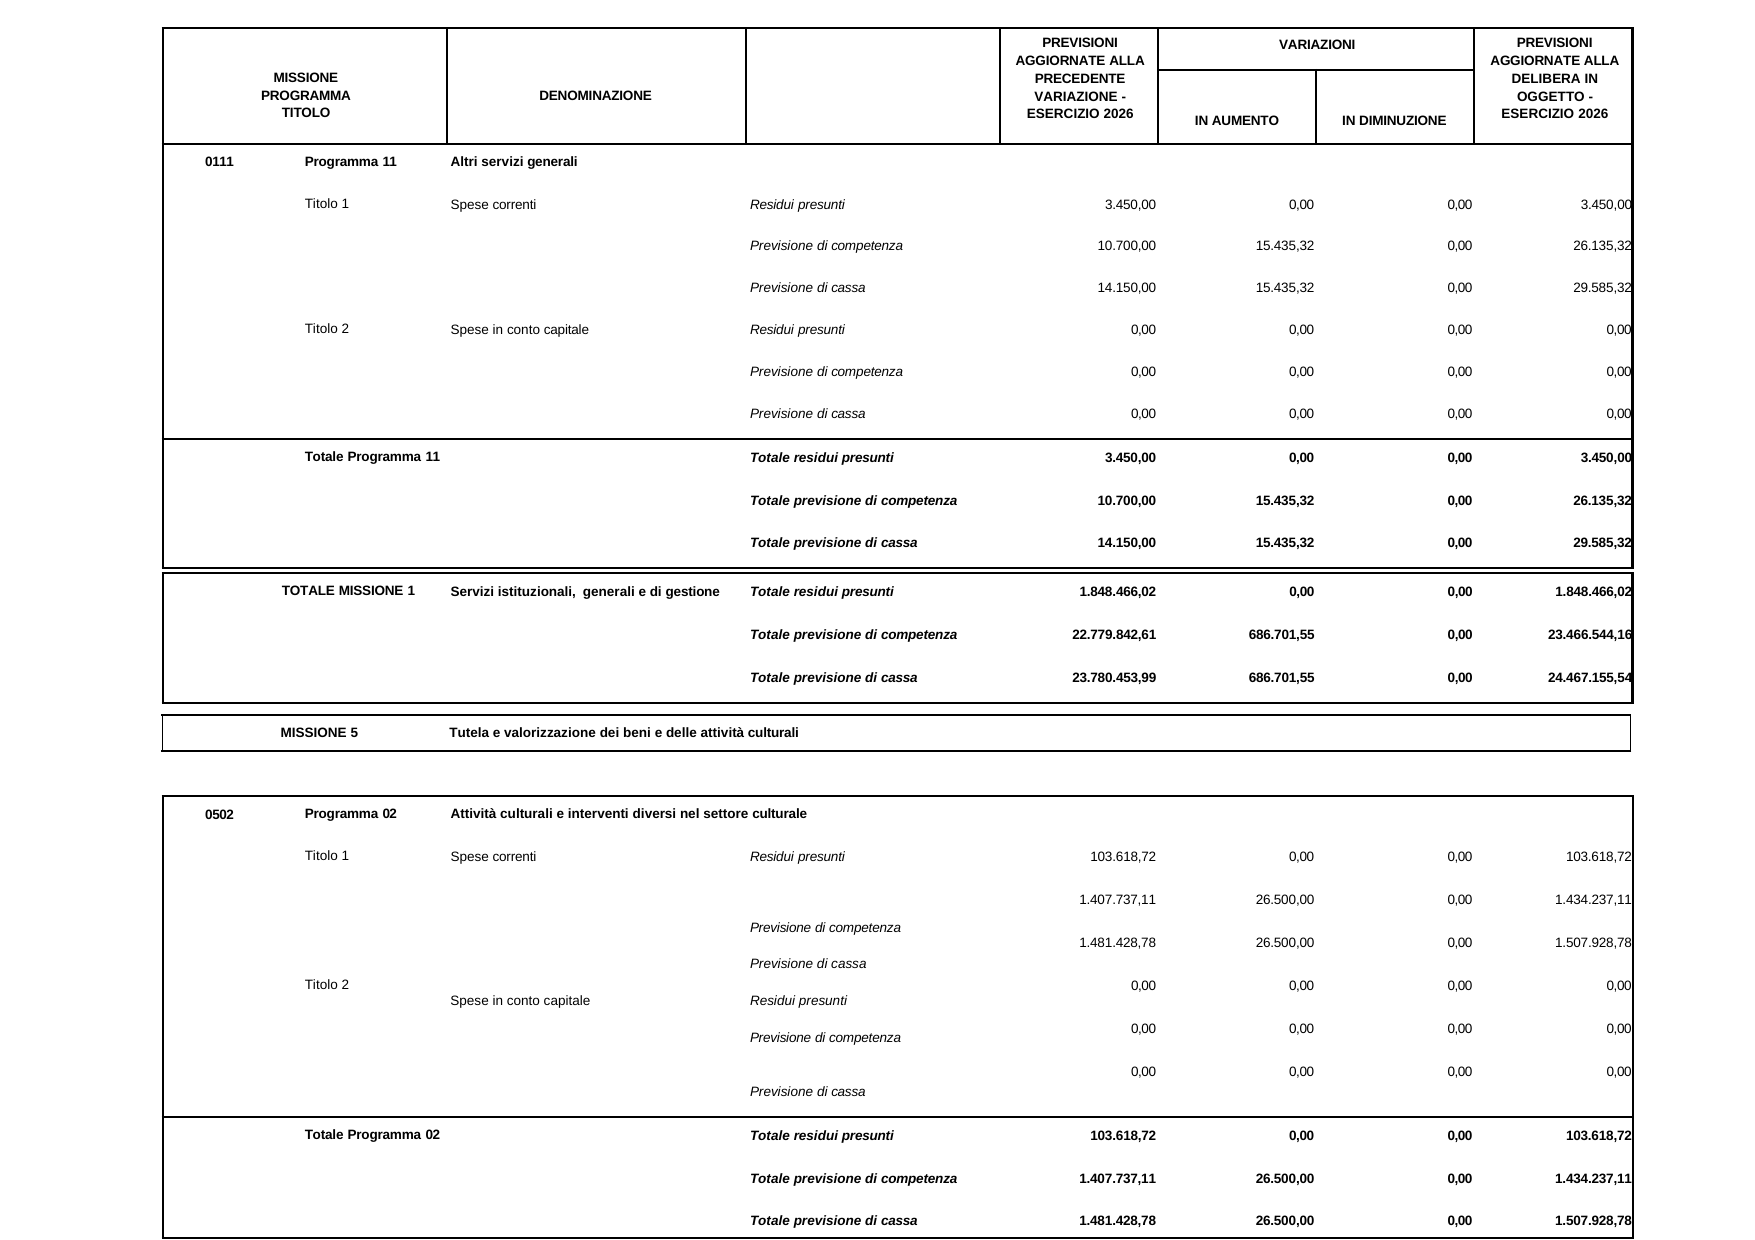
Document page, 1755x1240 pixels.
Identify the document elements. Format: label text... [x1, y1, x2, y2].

table_cell [258, 354, 447, 396]
table_cell 0,00 [1379, 1053, 1511, 1116]
table_cell [164, 881, 258, 924]
table_cell 1.507.928,78 [1511, 1203, 1632, 1237]
table_cell [258, 616, 447, 659]
table_cell Residui presunti [746, 312, 999, 354]
table_cell [164, 354, 258, 396]
table_cell Totale residui presunti [746, 440, 999, 482]
table_cell 23.466.544,16 [1474, 616, 1631, 659]
table_cell 0,00 [1158, 440, 1316, 482]
table_cell [164, 440, 258, 567]
table_cell 0,00 [1316, 659, 1474, 702]
table_cell [258, 1160, 445, 1202]
table_cell 3.450,00 [1474, 440, 1631, 482]
table_cell [164, 270, 258, 312]
table_cell [164, 967, 258, 1010]
table_cell Totale previsione di competenza [746, 482, 999, 524]
table_cell [447, 396, 746, 438]
table_cell Totale Programma 02 [258, 1118, 445, 1160]
table_cell 15.435,32 [1158, 270, 1316, 312]
table_cell [258, 482, 447, 524]
table_cell Totale previsione di cassa [746, 659, 999, 702]
table_cell 0,00 [1316, 312, 1474, 354]
table_cell TOTALE MISSIONE 1 [258, 574, 447, 616]
table_cell 29.585,32 [1474, 525, 1631, 567]
table_cell Totale previsione di competenza [746, 616, 999, 659]
table_cell [164, 924, 258, 967]
table_cell 24.467.155,54 [1474, 659, 1631, 702]
table_cell 22.779.842,61 [1000, 616, 1158, 659]
table_cell 0,00 [1474, 312, 1631, 354]
table_cell 0,00 [1316, 186, 1474, 228]
table_cell [258, 1203, 445, 1237]
table_cell 3.450,00 [1000, 440, 1158, 482]
table_cell 3.450,00 [1474, 186, 1631, 228]
table_cell 0,00 [1511, 1053, 1632, 1116]
table_header [1204, 797, 1379, 839]
table_cell 0,00 [1204, 1118, 1379, 1160]
table_cell 26.135,32 [1474, 229, 1631, 270]
table_cell [258, 1053, 445, 1116]
table_cell 1.481.428,78 [1017, 1203, 1204, 1237]
table_header Programma 02 [258, 797, 445, 839]
table_cell 15.435,32 [1158, 525, 1316, 567]
table_cell [258, 229, 447, 270]
table_cell 0,00 [1379, 881, 1511, 924]
table_cell [447, 354, 746, 396]
table_cell [447, 659, 746, 702]
table_header [1017, 797, 1204, 839]
table_cell 1.434.237,11 [1511, 881, 1632, 924]
table_cell 23.780.453,99 [1000, 659, 1158, 702]
table_cell 29.585,32 [1474, 270, 1631, 312]
table_cell 0,00 [1158, 574, 1316, 616]
table_cell 0,00 [1379, 967, 1511, 1010]
table_cell 3.450,00 [1000, 186, 1158, 228]
table_cell 26.500,00 [1204, 1203, 1379, 1237]
table_cell Spese correnti [447, 186, 746, 228]
table_header DENOMINAZIONE [448, 29, 745, 142]
table_header 0502 [164, 797, 258, 839]
table_cell Previsione di competenza [746, 229, 999, 270]
table_cell [164, 574, 258, 702]
table_cell 14.150,00 [1000, 525, 1158, 567]
table_cell Titolo 1 [258, 186, 447, 228]
table_cell 26.500,00 [1204, 881, 1379, 924]
table_cell Totale Programma 11 [258, 440, 447, 482]
table_cell [1000, 145, 1158, 186]
table_cell 1.481.428,78 [1017, 924, 1204, 967]
table_cell [258, 659, 447, 702]
table_header PREVISIONI AGGIORNATE ALLA PRECEDENTE VARIAZIONE - ESERCIZIO 2026 [1001, 29, 1157, 142]
table_cell [258, 1010, 445, 1053]
table_cell 0,00 [1379, 924, 1511, 967]
table_cell 0,00 [1379, 839, 1511, 881]
table_header [1379, 797, 1511, 839]
table_cell 0,00 [1316, 396, 1474, 438]
table_cell 0,00 [1158, 354, 1316, 396]
table_cell [447, 440, 746, 567]
table_cell 26.500,00 [1204, 1160, 1379, 1202]
table_cell 0,00 [1511, 967, 1632, 1010]
table_header [747, 29, 999, 142]
table_cell [258, 525, 447, 567]
table_cell Previsione di cassa [746, 270, 999, 312]
table_cell [1316, 145, 1474, 186]
table_cell [164, 839, 258, 881]
table_cell 0,00 [1316, 354, 1474, 396]
table_cell 0,00 [1204, 1010, 1379, 1053]
table_cell 0,00 [1474, 354, 1631, 396]
table_cell 0,00 [1379, 1118, 1511, 1160]
table_cell Totale residui presunti [445, 1118, 1017, 1160]
table_cell 1.407.737,11 [1017, 881, 1204, 924]
table_cell Totale previsione di competenza [445, 1160, 1017, 1202]
table_cell [1158, 145, 1316, 186]
table_cell Totale residui presunti [746, 574, 999, 616]
table_cell Servizi istituzionali, generali e di gestione [447, 574, 746, 616]
text MISSIONE 5 Tutela e valorizzazione dei beni e delle attività culturali [280, 725, 1629, 741]
table_cell 0,00 [1379, 1160, 1511, 1202]
table_cell [746, 145, 999, 186]
table_cell 1.434.237,11 [1511, 1160, 1632, 1202]
table_cell Titolo 2 [258, 312, 447, 354]
table_cell Titolo 1 [258, 839, 445, 881]
table_cell 15.435,32 [1158, 229, 1316, 270]
table_cell 0,00 [1158, 186, 1316, 228]
table_cell 0,00 [1511, 1010, 1632, 1053]
table_cell 0,00 [1204, 967, 1379, 1010]
table_cell 0,00 [1017, 1010, 1204, 1053]
table_cell 0,00 [1379, 1010, 1511, 1053]
table_cell Previsione di cassa [746, 396, 999, 438]
table_header Attività culturali e interventi diversi nel settore culturale [445, 797, 1017, 839]
table_cell [164, 186, 258, 228]
table_header MISSIONE PROGRAMMA TITOLO [164, 29, 446, 142]
table_cell [258, 396, 447, 438]
table_header [1511, 797, 1632, 839]
table_cell Programma 11 [258, 145, 447, 186]
table_cell Spese in conto capitale [447, 312, 746, 354]
table_cell 0,00 [1379, 1203, 1511, 1237]
table_cell 1.507.928,78 [1511, 924, 1632, 967]
table_cell [1474, 145, 1631, 186]
table_cell 14.150,00 [1000, 270, 1158, 312]
table_cell 1.407.737,11 [1017, 1160, 1204, 1202]
table_cell 103.618,72 [1511, 1118, 1632, 1160]
table_cell 10.700,00 [1000, 229, 1158, 270]
table_cell 0,00 [1316, 440, 1474, 482]
table_cell 26.135,32 [1474, 482, 1631, 524]
table_cell Titolo 2 [258, 967, 445, 1010]
table_cell 0,00 [1316, 574, 1474, 616]
table_cell 26.500,00 [1204, 924, 1379, 967]
table_cell 0,00 [1204, 1053, 1379, 1116]
table_cell 103.618,72 [1017, 1118, 1204, 1160]
table_cell 686.701,55 [1158, 659, 1316, 702]
table_cell [258, 924, 445, 967]
table_cell [164, 1053, 258, 1116]
table_cell [164, 312, 258, 354]
table_cell Totale previsione di cassa [445, 1203, 1017, 1237]
table_cell Altri servizi generali [447, 145, 746, 186]
table_header VARIAZIONI [1159, 29, 1473, 69]
table_cell 0,00 [1158, 312, 1316, 354]
table_cell 0,00 [1316, 616, 1474, 659]
table_cell 0,00 [1316, 270, 1474, 312]
table_cell 0,00 [1000, 312, 1158, 354]
table_cell Spese correnti Residui presunti Previsione di competenza Previsione di cassa Spese in conto capitale Residui presunti Previsione di competenza Previsione di cassa [445, 839, 1017, 1116]
table_cell [447, 616, 746, 659]
table_cell 0,00 [1017, 967, 1204, 1010]
table_cell 103.618,72 [1017, 839, 1204, 881]
table_cell 0,00 [1474, 396, 1631, 438]
table_cell 0,00 [1158, 396, 1316, 438]
table_cell 0,00 [1000, 396, 1158, 438]
table_cell [258, 270, 447, 312]
table_cell 0,00 [1204, 839, 1379, 881]
table_cell 1.848.466,02 [1474, 574, 1631, 616]
table_cell 0,00 [1017, 1053, 1204, 1116]
table_cell 686.701,55 [1158, 616, 1316, 659]
table_cell 0,00 [1316, 525, 1474, 567]
table_cell [164, 1010, 258, 1053]
table_cell [164, 229, 258, 270]
table_cell Residui presunti [746, 186, 999, 228]
table_cell [164, 1118, 258, 1237]
table_cell 0111 [164, 145, 258, 186]
table_cell IN AUMENTO [1159, 71, 1315, 142]
table_cell 10.700,00 [1000, 482, 1158, 524]
table_cell [447, 229, 746, 270]
table_cell 1.848.466,02 [1000, 574, 1158, 616]
table_cell 15.435,32 [1158, 482, 1316, 524]
table_cell [447, 270, 746, 312]
table_cell 0,00 [1316, 482, 1474, 524]
table_cell Totale previsione di cassa [746, 525, 999, 567]
table_cell 0,00 [1000, 354, 1158, 396]
table_cell Previsione di competenza [746, 354, 999, 396]
table_cell 103.618,72 [1511, 839, 1632, 881]
table_cell [258, 881, 445, 924]
table_cell [164, 396, 258, 438]
table_header PREVISIONI AGGIORNATE ALLA DELIBERA IN OGGETTO - ESERCIZIO 2026 [1475, 29, 1631, 142]
table_cell IN DIMINUZIONE [1317, 71, 1473, 142]
table_cell 0,00 [1316, 229, 1474, 270]
